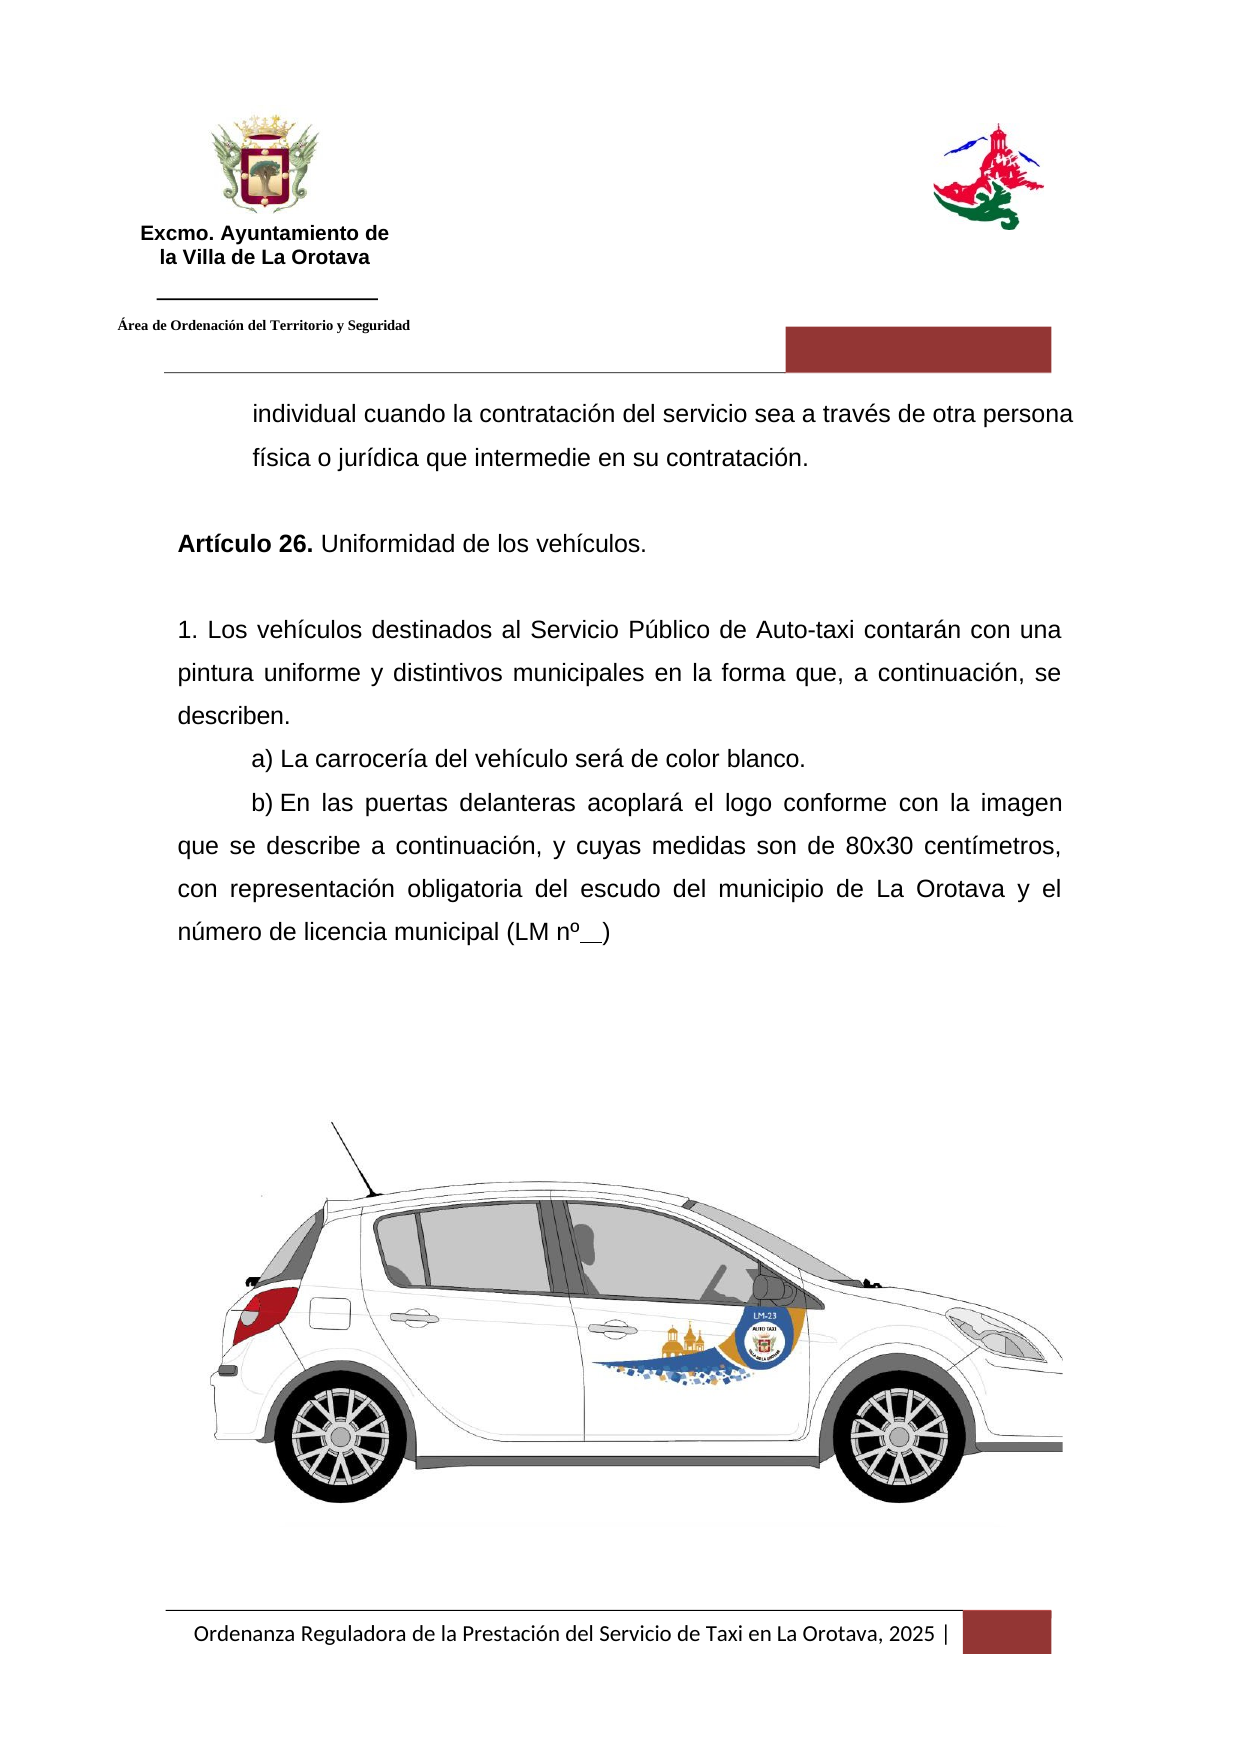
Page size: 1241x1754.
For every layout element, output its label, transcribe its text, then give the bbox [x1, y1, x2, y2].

picture [933, 123, 1045, 230]
list Los vehículos destinados al Servicio Público de Auto-taxi contarán con una pintura uniforme y distintivos municipales en la forma que, a continuación, se describen. [177, 615, 1063, 730]
list La carrocería del vehículo será de color blanco. [251, 744, 1103, 773]
list En las puertas delanteras acoplará el logo conforme con la imagen que se describe a continuación, y cuyas medidas son de 80x30 centímetros, con representación obligatoria del escudo del municipio de La Orotava y el número de licencia municipal (LM nº ) [177, 787, 1063, 946]
picture [208, 105, 323, 214]
text Artículo 26. Uniformidad de los vehículos. [177, 529, 1103, 557]
text individual cuando la contratación del servicio sea a través de otra persona física o jurídica que intermedie en su contratación. [252, 399, 1103, 471]
picture [207, 1119, 1063, 1527]
